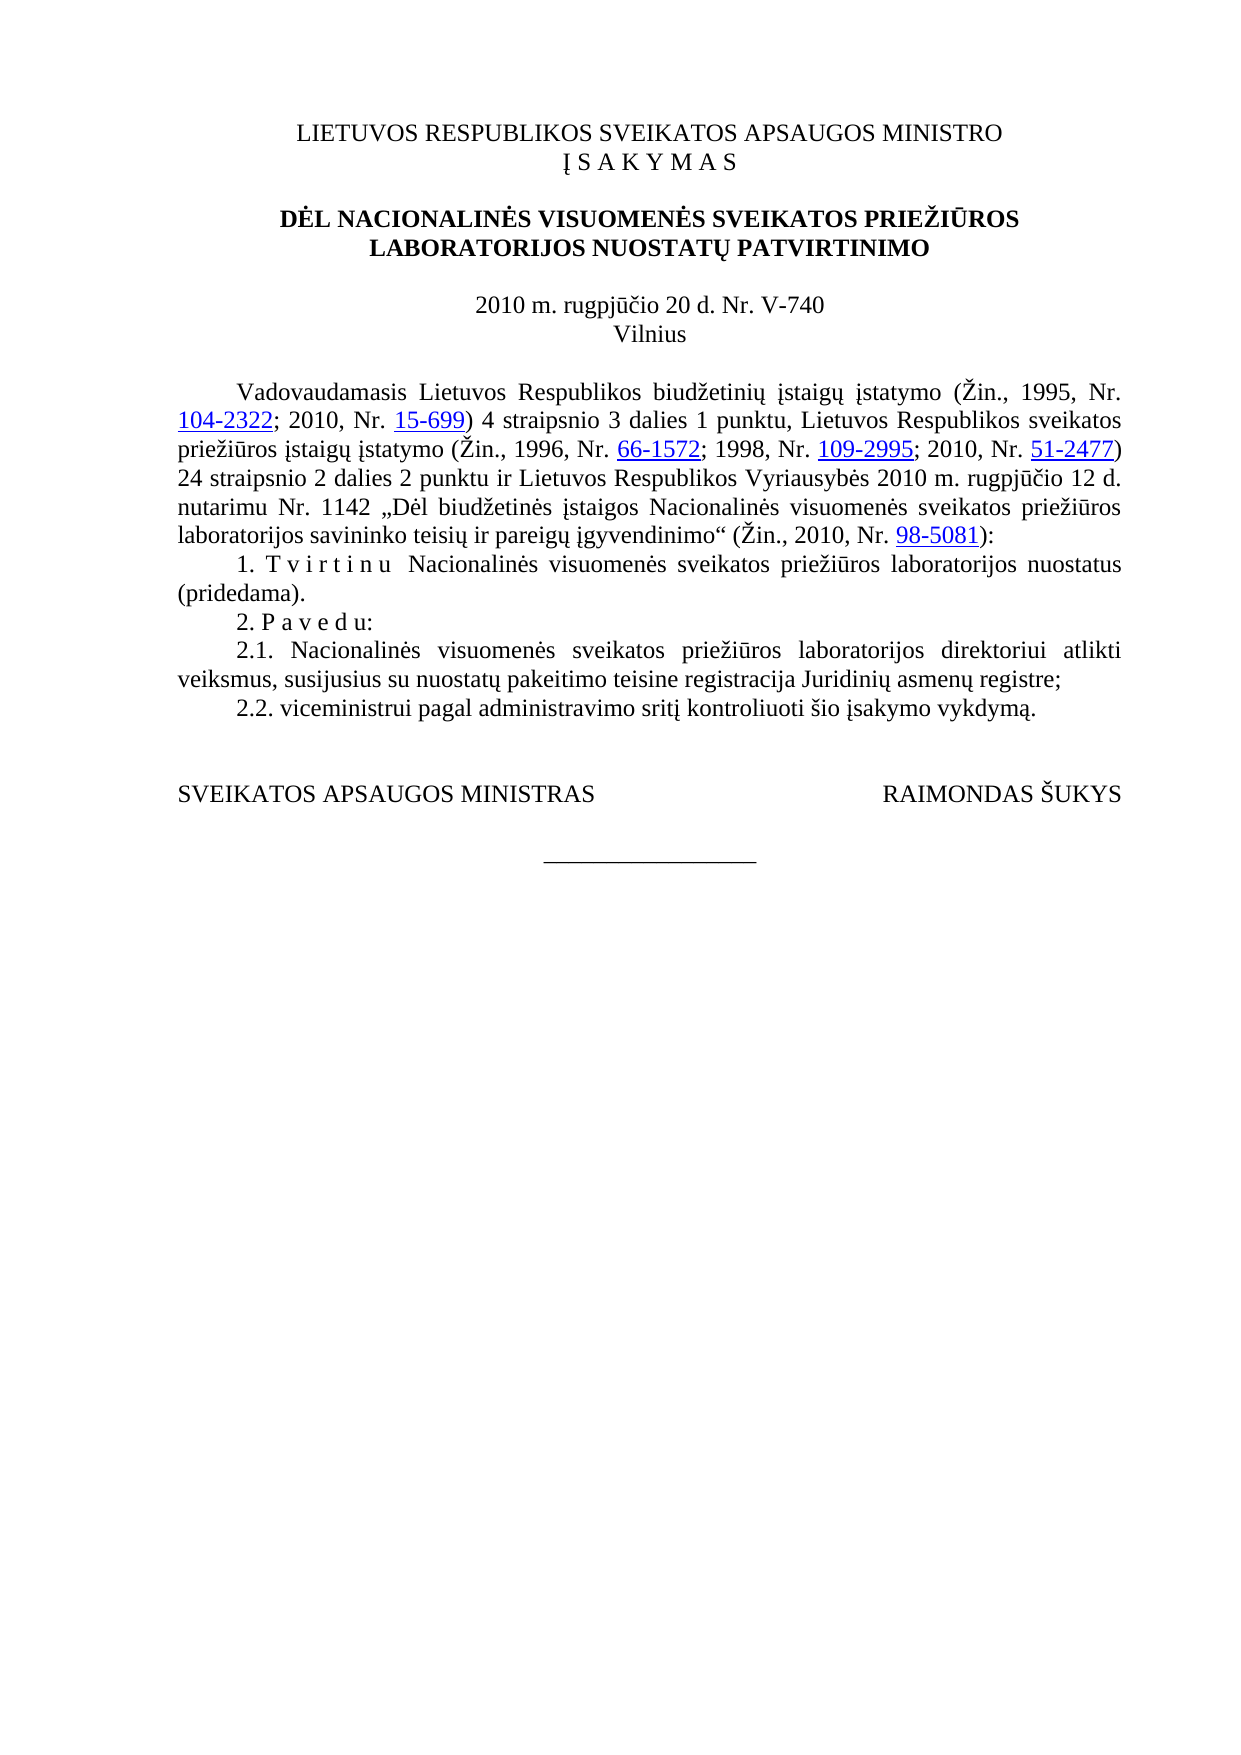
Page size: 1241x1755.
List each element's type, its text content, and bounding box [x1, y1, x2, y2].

text Vilnius [177, 319, 1122, 348]
text 2.2. viceministrui pagal administravimo sritį kontroliuoti šio įsakymo vykdymą. [177, 693, 1122, 722]
text LIETUVOS RESPUBLIKOS SVEIKATOS APSAUGOS MINISTRO [177, 118, 1122, 147]
text 2010 m. rugpjūčio 20 d. Nr. V-740 [177, 291, 1122, 319]
text SVEIKATOS APSAUGOS MINISTRAS RAIMONDAS ŠUKYS [177, 779, 1122, 808]
text 1. Tvirtinu Nacionalinės visuomenės sveikatos priežiūros laboratorijos nuostatus (pridedama). [177, 549, 1122, 607]
text _________________ [177, 837, 1122, 866]
text DĖL NACIONALINĖS VISUOMENĖS SVEIKATOS PRIEŽIŪROS LABORATORIJOS NUOSTATŲ PATVIRTINIMO [177, 204, 1122, 262]
text 2. Pavedu: [177, 607, 1122, 636]
text Vadovaudamasis Lietuvos Respublikos biudžetinių įstaigų įstatymo (Žin., 1995, Nr. 104-2322; 2010, Nr. 15-699) 4 straipsnio 3 dalies 1 punktu, Lietuvos Respublikos sveikatos priežiūros įstaigų įstatymo (Žin., 1996, Nr. 66-1572; 1998, Nr. 109-2995; 2010, Nr. 51-2477) 24 straipsnio 2 dalies 2 punktu ir Lietuvos Respublikos Vyriausybės 2010 m. rugpjūčio 12 d. nutarimu Nr. 1142 „Dėl biudžetinės įstaigos Nacionalinės visuomenės sveikatos priežiūros laboratorijos savininko teisių ir pareigų įgyvendinimo“ (Žin., 2010, Nr. 98-5081): [177, 377, 1122, 549]
text ĮSAKYMAS [177, 147, 1122, 176]
text 2.1. Nacionalinės visuomenės sveikatos priežiūros laboratorijos direktoriui atlikti veiksmus, susijusius su nuostatų pakeitimo teisine registracija Juridinių asmenų registre; [177, 636, 1122, 693]
